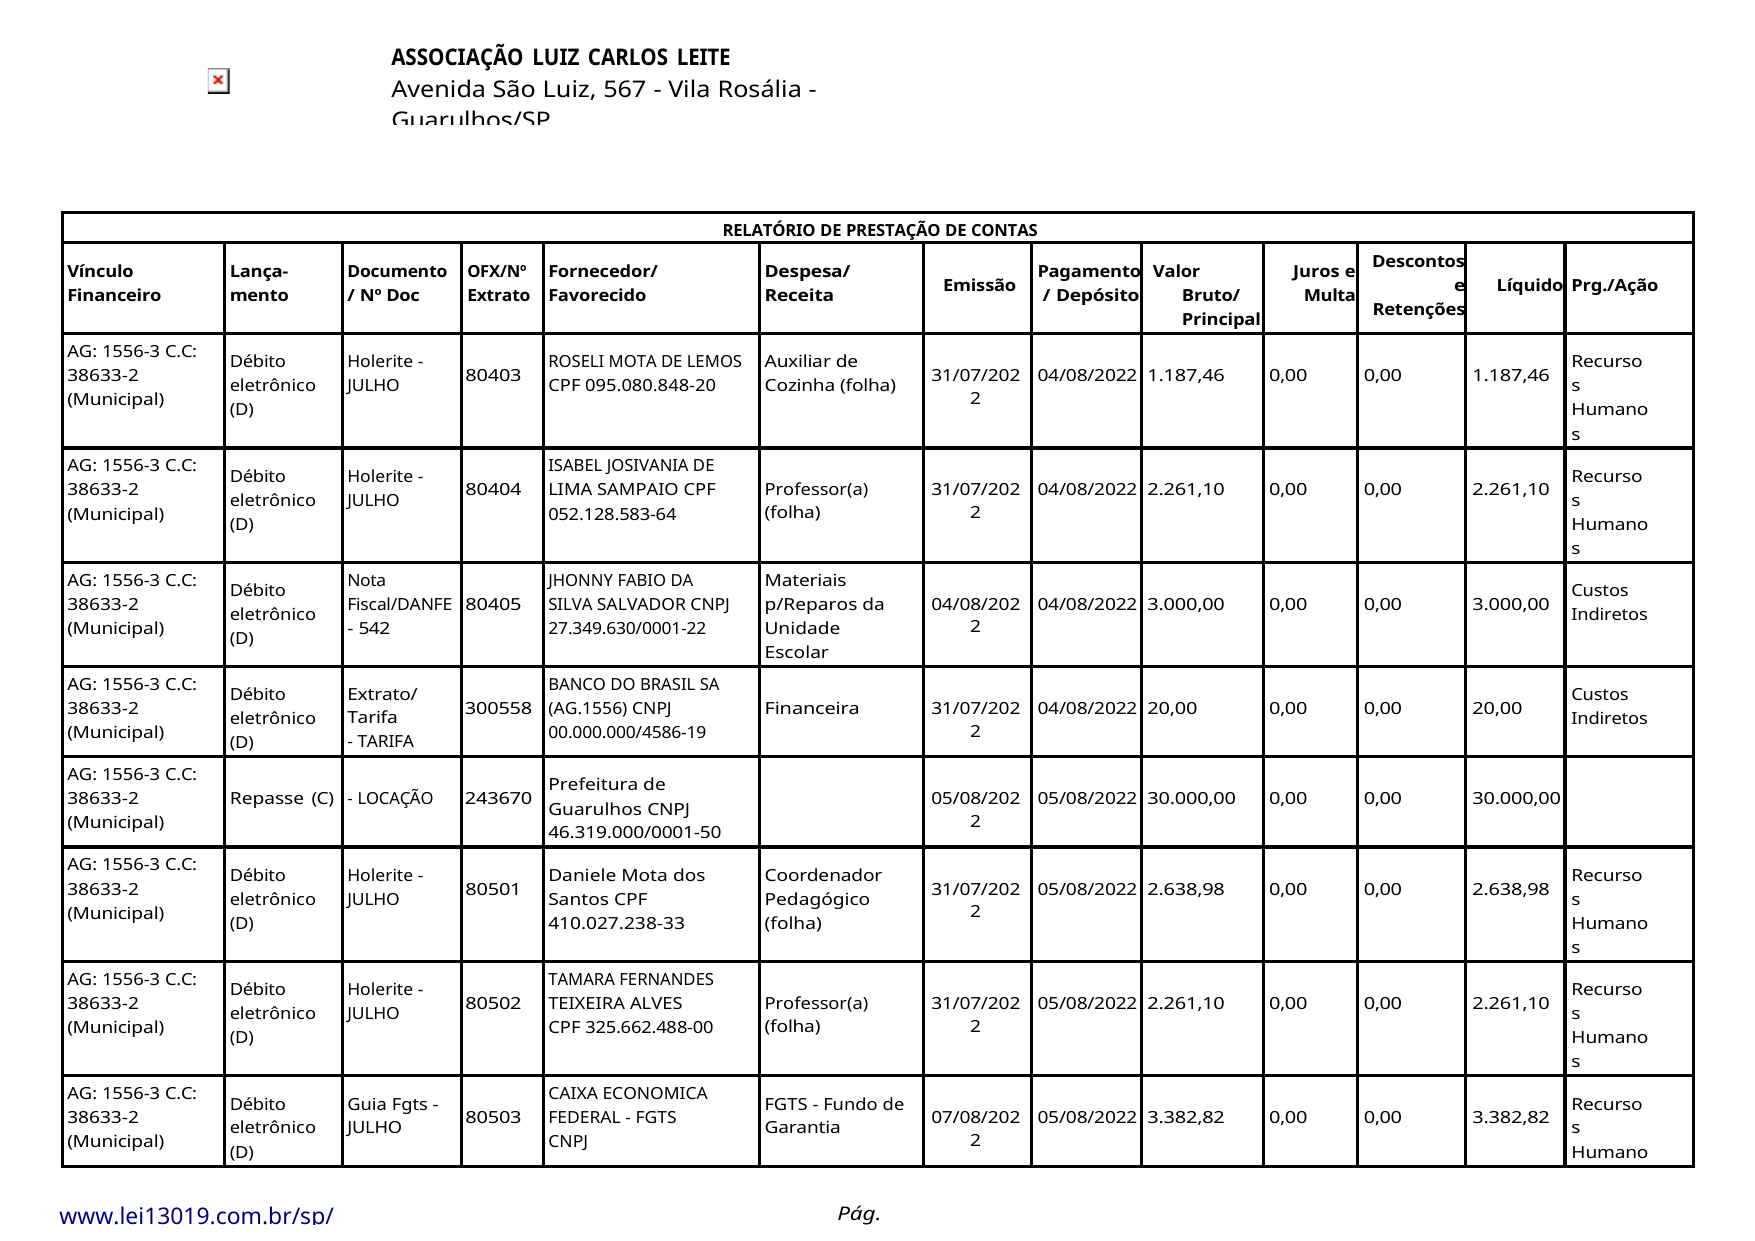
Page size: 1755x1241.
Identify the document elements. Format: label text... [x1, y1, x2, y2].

table_cell 31/07/2022 [925, 963, 1030, 1074]
table_cell Débito eletrônico (D) [226, 668, 341, 755]
table_cell 0,00 [1265, 963, 1356, 1074]
table_cell [1567, 758, 1692, 845]
table_cell ISABEL JOSIVANIA DE LIMA SAMPAIO CPF 052.128.583-64 [545, 450, 758, 561]
table_cell Débito eletrônico (D) [226, 450, 341, 561]
table_cell Holerite - JULHO [344, 335, 460, 446]
table_cell Fornecedor/ Favorecido [545, 244, 758, 332]
table_cell 04/08/2022 [1033, 335, 1140, 446]
table_cell 05/08/2022 [925, 758, 1030, 845]
table_cell TAMARA FERNANDES TEIXEIRA ALVES CPF 325.662.488-00 [545, 963, 758, 1074]
table_cell Extrato/Tarifa - TARIFA [344, 668, 460, 755]
table_cell - LOCAÇÃO [344, 758, 460, 845]
table_cell 0,00 [1359, 963, 1464, 1074]
table_cell Documento / Nº Doc [344, 244, 460, 332]
table_cell 2.261,10 [1143, 450, 1262, 561]
table_cell Recursos Humanos [1567, 450, 1692, 561]
table_cell 0,00 [1265, 668, 1356, 755]
table_cell 3.000,00 [1143, 564, 1262, 665]
table_cell Líquido [1467, 244, 1563, 332]
table_cell Recursos Humanos [1567, 335, 1692, 446]
table_cell 31/07/2022 [925, 335, 1030, 446]
table_cell FGTS - Fundo de Garantia [761, 1077, 922, 1164]
table_cell Professor(a) (folha) [761, 450, 922, 561]
table_cell Pagamento / Depósito [1033, 244, 1140, 332]
table_cell Recursos Humanos [1567, 849, 1692, 960]
table_cell 31/07/2022 [925, 668, 1030, 755]
table_cell Débito eletrônico (D) [226, 335, 341, 446]
table_cell Recursos Humanos [1567, 963, 1692, 1074]
table_cell Guia Fgts - JULHO [344, 1077, 460, 1164]
table_cell Professor(a) (folha) [761, 963, 922, 1074]
table_cell 0,00 [1359, 668, 1464, 755]
table_cell Vínculo Financeiro [64, 244, 223, 332]
table_cell 04/08/2022 [925, 564, 1030, 665]
table_cell Repasse (C) [226, 758, 341, 845]
table_cell 05/08/2022 [1033, 1077, 1140, 1164]
table_cell 30.000,00 [1467, 758, 1563, 845]
table_cell 3.382,82 [1467, 1077, 1563, 1164]
table_cell AG: 1556-3 C.C: 38633-2 (Municipal) [64, 963, 223, 1074]
table_cell Coordenador Pedagógico (folha) [761, 849, 922, 960]
table_cell Valor Bruto/ Principal [1143, 244, 1262, 332]
table_cell 31/07/2022 [925, 450, 1030, 561]
table_cell 1.187,46 [1143, 335, 1262, 446]
table_cell 80503 [463, 1077, 542, 1164]
table_cell CAIXA ECONOMICA FEDERAL - FGTS CNPJ [545, 1077, 758, 1164]
table_cell AG: 1556-3 C.C: 38633-2 (Municipal) [64, 564, 223, 665]
table_cell BANCO DO BRASIL SA (AG.1556) CNPJ 00.000.000/4586-19 [545, 668, 758, 755]
table_cell JHONNY FABIO DA SILVA SALVADOR CNPJ 27.349.630/0001-22 [545, 564, 758, 665]
table_cell [761, 758, 922, 845]
table_cell 0,00 [1265, 564, 1356, 665]
table_cell Descontos e Retenções [1359, 244, 1464, 332]
table_cell 0,00 [1359, 758, 1464, 845]
table_cell Materiais p/Reparos da Unidade Escolar [761, 564, 922, 665]
table_cell AG: 1556-3 C.C: 38633-2 (Municipal) [64, 1077, 223, 1164]
table_cell 0,00 [1359, 450, 1464, 561]
table_cell 05/08/2022 [1033, 849, 1140, 960]
table_cell 20,00 [1467, 668, 1563, 755]
table_cell AG: 1556-3 C.C: 38633-2 (Municipal) [64, 450, 223, 561]
table_cell Débito eletrônico (D) [226, 849, 341, 960]
table_cell 80403 [463, 335, 542, 446]
table_cell Daniele Mota dos Santos CPF 410.027.238-33 [545, 849, 758, 960]
table_cell 0,00 [1265, 758, 1356, 845]
table_cell Juros e Multa [1265, 244, 1356, 332]
table_cell 0,00 [1265, 450, 1356, 561]
table_cell 3.000,00 [1467, 564, 1563, 665]
table_cell Recursos Humano [1567, 1077, 1692, 1164]
table_cell 0,00 [1359, 849, 1464, 960]
table_cell ROSELI MOTA DE LEMOS CPF 095.080.848-20 [545, 335, 758, 446]
table_cell Auxiliar de Cozinha (folha) [761, 335, 922, 446]
table_cell Emissão [925, 244, 1030, 332]
table_cell AG: 1556-3 C.C: 38633-2 (Municipal) [64, 758, 223, 845]
table_cell 1.187,46 [1467, 335, 1563, 446]
table_cell 07/08/2022 [925, 1077, 1030, 1164]
table_cell 243670 [463, 758, 542, 845]
table_cell Débito eletrônico (D) [226, 1077, 341, 1164]
table_cell 04/08/2022 [1033, 668, 1140, 755]
table_cell 80404 [463, 450, 542, 561]
table_cell Débito eletrônico (D) [226, 564, 341, 665]
table_header RELATÓRIO DE PRESTAÇÃO DE CONTAS [64, 214, 1692, 241]
table_cell OFX/Nº Extrato [463, 244, 542, 332]
table_cell 30.000,00 [1143, 758, 1262, 845]
table_cell 20,00 [1143, 668, 1262, 755]
table_cell 2.261,10 [1143, 963, 1262, 1074]
table_cell 2.261,10 [1467, 963, 1563, 1074]
table_cell 05/08/2022 [1033, 963, 1140, 1074]
table_cell 2.638,98 [1467, 849, 1563, 960]
table_cell 05/08/2022 [1033, 758, 1140, 845]
table_cell Prg./Ação [1567, 244, 1692, 332]
table_cell AG: 1556-3 C.C: 38633-2 (Municipal) [64, 335, 223, 446]
table_cell 0,00 [1265, 849, 1356, 960]
table_cell 0,00 [1359, 564, 1464, 665]
table_cell Nota Fiscal/DANFE - 542 [344, 564, 460, 665]
table_cell 80502 [463, 963, 542, 1074]
table_cell 2.261,10 [1467, 450, 1563, 561]
table_cell Débito eletrônico (D) [226, 963, 341, 1074]
table_cell AG: 1556-3 C.C: 38633-2 (Municipal) [64, 849, 223, 960]
table_cell Custos Indiretos [1567, 564, 1692, 665]
table_cell 0,00 [1359, 335, 1464, 446]
table_cell AG: 1556-3 C.C: 38633-2 (Municipal) [64, 668, 223, 755]
table_cell 0,00 [1265, 1077, 1356, 1164]
table_cell Lança- mento [226, 244, 341, 332]
table_cell 0,00 [1359, 1077, 1464, 1164]
table_cell Holerite - JULHO [344, 849, 460, 960]
table_cell 300558 [463, 668, 542, 755]
table_cell 3.382,82 [1143, 1077, 1262, 1164]
table_cell Despesa/ Receita [761, 244, 922, 332]
table_cell Financeira [761, 668, 922, 755]
table_cell 04/08/2022 [1033, 564, 1140, 665]
table_cell 31/07/2022 [925, 849, 1030, 960]
table_cell 0,00 [1265, 335, 1356, 446]
table_cell Holerite - JULHO [344, 450, 460, 561]
table_cell 80501 [463, 849, 542, 960]
table_cell Holerite - JULHO [344, 963, 460, 1074]
table_cell 04/08/2022 [1033, 450, 1140, 561]
table_cell 2.638,98 [1143, 849, 1262, 960]
table_cell Prefeitura de Guarulhos CNPJ 46.319.000/0001-50 [545, 758, 758, 845]
table_cell Custos Indiretos [1567, 668, 1692, 755]
table_cell 80405 [463, 564, 542, 665]
